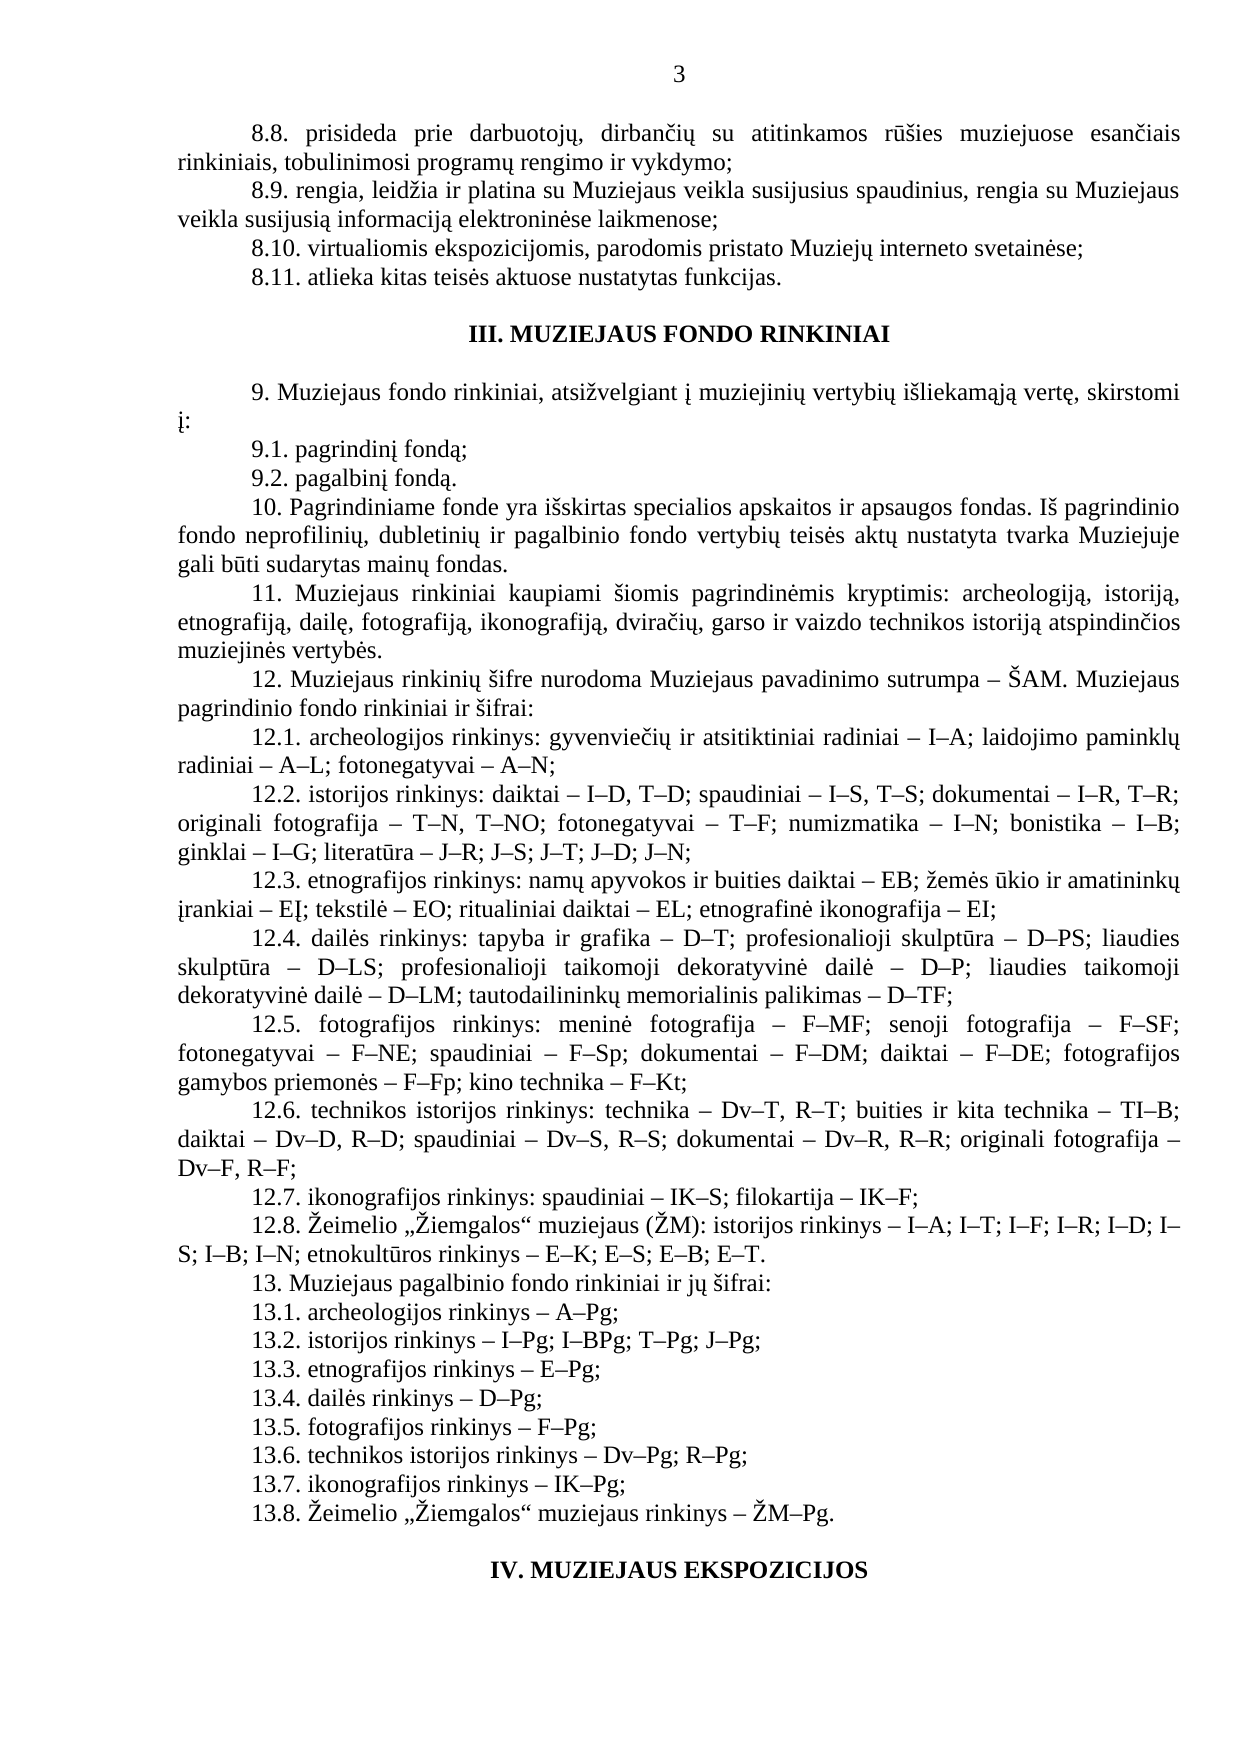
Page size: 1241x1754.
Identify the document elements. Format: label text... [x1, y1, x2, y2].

text 12.6. technikos istorijos rinkinys: technika – Dv–T, R–T; buities ir kita technika – TI–B; daiktai – Dv–D, R–D; spaudiniai – Dv–S, R–S; dokumentai – Dv–R, R–R; originali fotografija – Dv–F, R–F; [177, 1096, 1181, 1182]
text 13. Muziejaus pagalbinio fondo rinkiniai ir jų šifrai: [177, 1268, 1181, 1297]
text 13.4. dailės rinkinys – D–Pg; [177, 1383, 1181, 1412]
text 12.1. archeologijos rinkinys: gyvenviečių ir atsitiktiniai radiniai – I–A; laidojimo paminklų radiniai – A–L; fotonegatyvai – A–N; [177, 722, 1181, 779]
text III. MUZIEJAUS FONDO RINKINIAI [177, 319, 1181, 348]
text 13.3. etnografijos rinkinys – E–Pg; [177, 1354, 1181, 1383]
text 9.2. pagalbinį fondą. [177, 463, 1181, 492]
text 13.1. archeologijos rinkinys – A–Pg; [177, 1297, 1181, 1326]
text 12.7. ikonografijos rinkinys: spaudiniai – IK–S; filokartija – IK–F; [177, 1182, 1181, 1211]
text 13.7. ikonografijos rinkinys – IK–Pg; [177, 1469, 1181, 1498]
text 11. Muziejaus rinkiniai kaupiami šiomis pagrindinėmis kryptimis: archeologiją, istoriją, etnografiją, dailę, fotografiją, ikonografiją, dviračių, garso ir vaizdo technikos istoriją atspindinčios muziejinės vertybės. [177, 578, 1181, 664]
text 13.8. Žeimelio „Žiemgalos“ muziejaus rinkinys – ŽM–Pg. [177, 1498, 1181, 1527]
text 10. Pagrindiniame fonde yra išskirtas specialios apskaitos ir apsaugos fondas. Iš pagrindinio fondo neprofilinių, dubletinių ir pagalbinio fondo vertybių teisės aktų nustatyta tvarka Muziejuje gali būti sudarytas mainų fondas. [177, 492, 1181, 578]
text 13.6. technikos istorijos rinkinys – Dv–Pg; R–Pg; [177, 1441, 1181, 1469]
text 8.8. prisideda prie darbuotojų, dirbančių su atitinkamos rūšies muziejuose esančiais rinkiniais, tobulinimosi programų rengimo ir vykdymo; [177, 118, 1181, 176]
text 9. Muziejaus fondo rinkiniai, atsižvelgiant į muziejinių vertybių išliekamąją vertę, skirstomi į: [177, 377, 1181, 434]
text IV. MUZIEJAUS EKSPOZICIJOS [177, 1556, 1181, 1584]
text 8.10. virtualiomis ekspozicijomis, parodomis pristato Muziejų interneto svetainėse; [177, 233, 1181, 262]
text 8.9. rengia, leidžia ir platina su Muziejaus veikla susijusius spaudinius, rengia su Muziejaus veikla susijusią informaciją elektroninėse laikmenose; [177, 176, 1181, 233]
text 12.2. istorijos rinkinys: daiktai – I–D, T–D; spaudiniai – I–S, T–S; dokumentai – I–R, T–R; originali fotografija – T–N, T–NO; fotonegatyvai – T–F; numizmatika – I–N; bonistika – I–B; ginklai – I–G; literatūra – J–R; J–S; J–T; J–D; J–N; [177, 779, 1181, 866]
text 12. Muziejaus rinkinių šifre nurodoma Muziejaus pavadinimo sutrumpa – ŠAM. Muziejaus pagrindinio fondo rinkiniai ir šifrai: [177, 664, 1181, 722]
text 13.5. fotografijos rinkinys – F–Pg; [177, 1412, 1181, 1441]
text 12.3. etnografijos rinkinys: namų apyvokos ir buities daiktai – EB; žemės ūkio ir amatininkų įrankiai – EĮ; tekstilė – EO; ritualiniai daiktai – EL; etnografinė ikonografija – EI; [177, 866, 1181, 923]
text 12.5. fotografijos rinkinys: meninė fotografija – F–MF; senoji fotografija – F–SF; fotonegatyvai – F–NE; spaudiniai – F–Sp; dokumentai – F–DM; daiktai – F–DE; fotografijos gamybos priemonės – F–Fp; kino technika – F–Kt; [177, 1009, 1181, 1096]
text 13.2. istorijos rinkinys – I–Pg; I–BPg; T–Pg; J–Pg; [177, 1326, 1181, 1354]
text 9.1. pagrindinį fondą; [177, 434, 1181, 463]
text 8.11. atlieka kitas teisės aktuose nustatytas funkcijas. [177, 262, 1181, 291]
text 12.8. Žeimelio „Žiemgalos“ muziejaus (ŽM): istorijos rinkinys – I–A; I–T; I–F; I–R; I–D; I–S; I–B; I–N; etnokultūros rinkinys – E–K; E–S; E–B; E–T. [177, 1211, 1181, 1268]
text 12.4. dailės rinkinys: tapyba ir grafika – D–T; profesionalioji skulptūra – D–PS; liaudies skulptūra – D–LS; profesionalioji taikomoji dekoratyvinė dailė – D–P; liaudies taikomoji dekoratyvinė dailė – D–LM; tautodailininkų memorialinis palikimas – D–TF; [177, 923, 1181, 1009]
